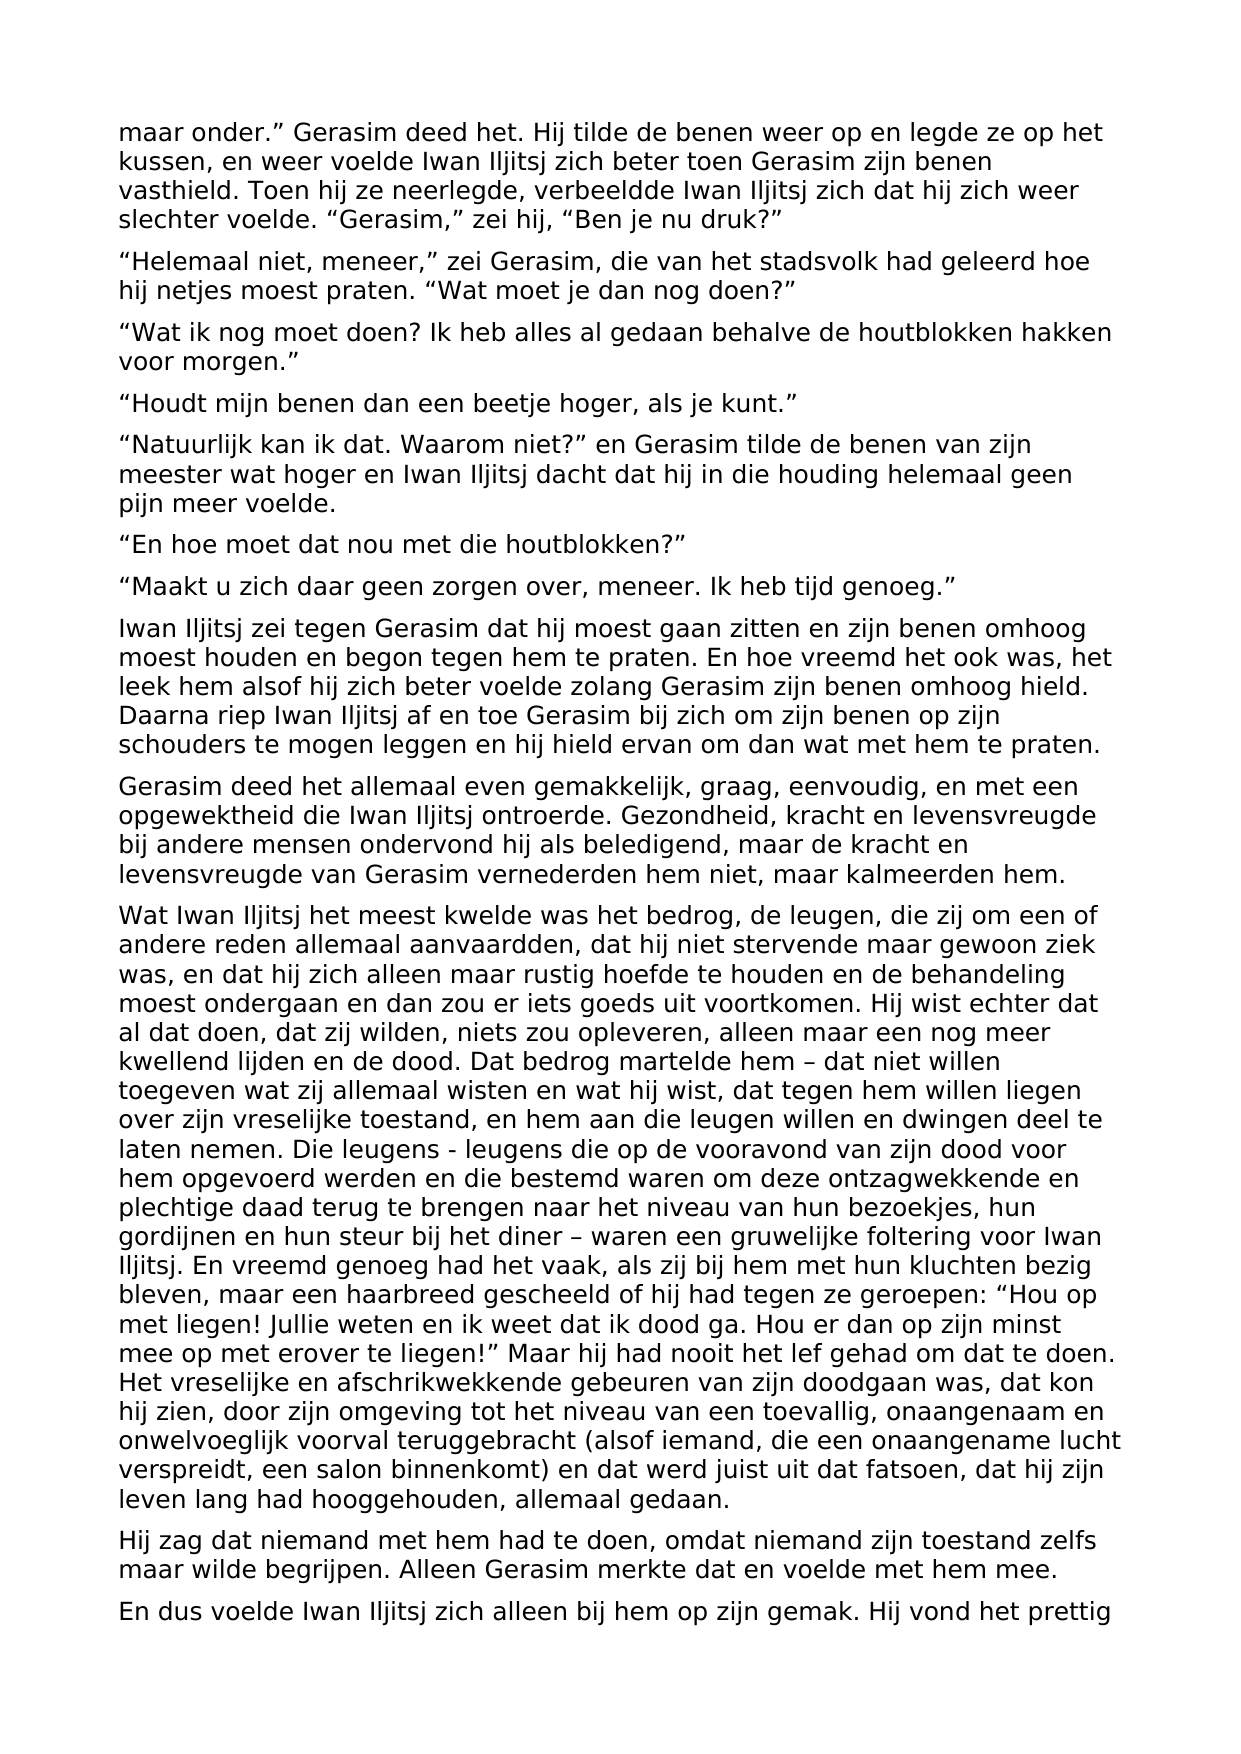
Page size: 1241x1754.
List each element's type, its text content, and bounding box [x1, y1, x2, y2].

text Hij zag dat niemand met hem had te doen, omdat niemand zijn toestand zelfs maar wilde begrijpen. Alleen Gerasim merkte dat en voelde met hem mee. [118, 1526, 1122, 1585]
text “Natuurlijk kan ik dat. Waarom niet?” en Gerasim tilde de benen van zijn meester wat hoger en Iwan Iljitsj dacht dat hij in die houding helemaal geen pijn meer voelde. [118, 431, 1122, 518]
text “Maakt u zich daar geen zorgen over, meneer. Ik heb tijd genoeg.” [118, 572, 1122, 601]
text En dus voelde Iwan Iljitsj zich alleen bij hem op zijn gemak. Hij vond het prettig [118, 1597, 1122, 1626]
text “Wat ik nog moet doen? Ik heb alles al gedaan behalve de houtblokken hakken voor morgen.” [118, 318, 1122, 376]
text Wat Iwan Iljitsj het meest kwelde was het bedrog, de leugen, die zij om een of andere reden allemaal aanvaardden, dat hij niet stervende maar gewoon ziek was, en dat hij zich alleen maar rustig hoefde te houden en de behandeling moest ondergaan en dan zou er iets goeds uit voortkomen. Hij wist echter dat al dat doen, dat zij wilden, niets zou opleveren, alleen maar een nog meer kwellend lijden en de dood. Dat bedrog martelde hem – dat niet willen toegeven wat zij allemaal wisten en wat hij wist, dat tegen hem willen liegen over zijn vreselijke toestand, en hem aan die leugen willen en dwingen deel te laten nemen. Die leugens - leugens die op de vooravond van zijn dood voor hem opgevoerd werden en die bestemd waren om deze ontzagwekkende en plechtige daad terug te brengen naar het niveau van hun bezoekjes, hun gordijnen en hun steur bij het diner – waren een gruwelijke foltering voor Iwan Iljitsj. En vreemd genoeg had het vaak, als zij bij hem met hun kluchten bezig bleven, maar een haarbreed gescheeld of hij had tegen ze geroepen: “Hou op met liegen! Jullie weten en ik weet dat ik dood ga. Hou er dan op zijn minst mee op met erover te liegen!” Maar hij had nooit het lef gehad om dat te doen. Het vreselijke en afschrikwekkende gebeuren van zijn doodgaan was, dat kon hij zien, door zijn omgeving tot het niveau van een toevallig, onaangenaam en onwelvoeglijk voorval teruggebracht (alsof iemand, die een onaangename lucht verspreidt, een salon binnenkomt) en dat werd juist uit dat fatsoen, dat hij zijn leven lang had hooggehouden, allemaal gedaan. [118, 901, 1122, 1514]
text Gerasim deed het allemaal even gemakkelijk, graag, eenvoudig, en met een opgewektheid die Iwan Iljitsj ontroerde. Gezondheid, kracht en levensvreugde bij andere mensen ondervond hij als beledigend, maar de kracht en levensvreugde van Gerasim vernederden hem niet, maar kalmeerden hem. [118, 772, 1122, 889]
text Iwan Iljitsj zei tegen Gerasim dat hij moest gaan zitten en zijn benen omhoog moest houden en begon tegen hem te praten. En hoe vreemd het ook was, het leek hem alsof hij zich beter voelde zolang Gerasim zijn benen omhoog hield. Daarna riep Iwan Iljitsj af en toe Gerasim bij zich om zijn benen op zijn schouders te mogen leggen en hij hield ervan om dan wat met hem te praten. [118, 614, 1122, 760]
text maar onder.” Gerasim deed het. Hij tilde de benen weer op en legde ze op het kussen, en weer voelde Iwan Iljitsj zich beter toen Gerasim zijn benen vasthield. Toen hij ze neerlegde, verbeeldde Iwan Iljitsj zich dat hij zich weer slechter voelde. “Gerasim,” zei hij, “Ben je nu druk?” [118, 118, 1122, 235]
text “Helemaal niet, meneer,” zei Gerasim, die van het stadsvolk had geleerd hoe hij netjes moest praten. “Wat moet je dan nog doen?” [118, 247, 1122, 306]
text “Houdt mijn benen dan een beetje hoger, als je kunt.” [118, 389, 1122, 418]
text “En hoe moet dat nou met die houtblokken?” [118, 531, 1122, 560]
